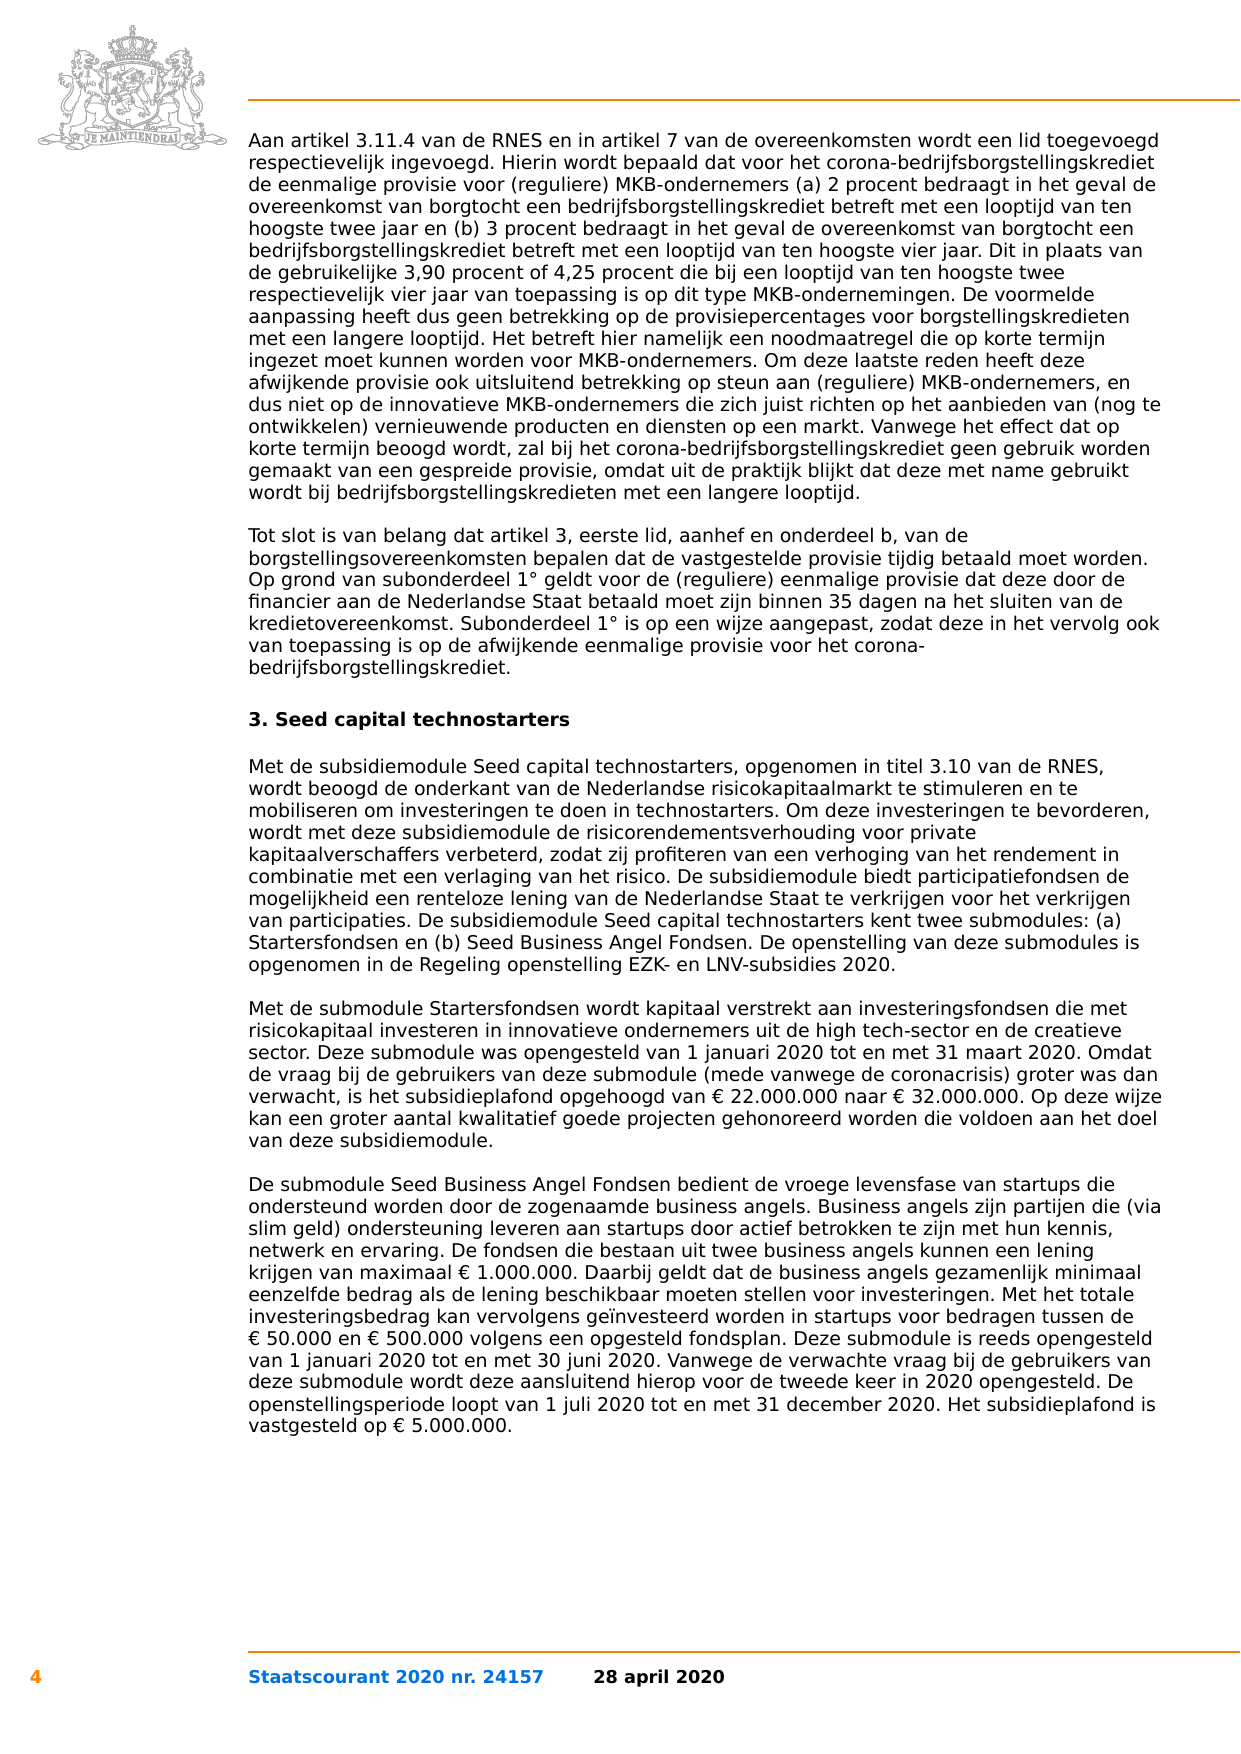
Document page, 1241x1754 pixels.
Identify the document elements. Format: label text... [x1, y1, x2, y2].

text Met de subsidiemodule Seed capital technostarters, opgenomen in titel 3.10 van de RNES, wordt beoogd de onderkant van de Nederlandse risicokapitaalmarkt te stimuleren en te mobiliseren om investeringen te doen in technostarters. Om deze investeringen te bevorderen, wordt met deze subsidiemodule de risicorendementsverhouding voor private kapitaalverschaffers verbeterd, zodat zij profiteren van een verhoging van het rendement in combinatie met een verlaging van het risico. De subsidiemodule biedt participatiefondsen de mogelijkheid een renteloze lening van de Nederlandse Staat te verkrijgen voor het verkrijgen van participaties. De subsidiemodule Seed capital technostarters kent twee submodules: (a) Startersfondsen en (b) Seed Business Angel Fondsen. De openstelling van deze submodules is opgenomen in de Regeling openstelling EZK- en LNV-subsidies 2020. [248, 756, 1163, 976]
text Aan artikel 3.11.4 van de RNES en in artikel 7 van de overeenkomsten wordt een lid toegevoegd respectievelijk ingevoegd. Hierin wordt bepaald dat voor het corona-bedrijfsborgstellingskrediet de eenmalige provisie voor (reguliere) MKB-ondernemers (a) 2 procent bedraagt in het geval de overeenkomst van borgtocht een bedrijfsborgstellingskrediet betreft met een looptijd van ten hoogste twee jaar en (b) 3 procent bedraagt in het geval de overeenkomst van borgtocht een bedrijfsborgstellingskrediet betreft met een looptijd van ten hoogste vier jaar. Dit in plaats van de gebruikelijke 3,90 procent of 4,25 procent die bij een looptijd van ten hoogste twee respectievelijk vier jaar van toepassing is op dit type MKB-ondernemingen. De voormelde aanpassing heeft dus geen betrekking op de provisiepercentages voor borgstellingskredieten met een langere looptijd. Het betreft hier namelijk een noodmaatregel die op korte termijn ingezet moet kunnen worden voor MKB-ondernemers. Om deze laatste reden heeft deze afwijkende provisie ook uitsluitend betrekking op steun aan (reguliere) MKB-ondernemers, en dus niet op de innovatieve MKB-ondernemers die zich juist richten op het aanbieden van (nog te ontwikkelen) vernieuwende producten en diensten op een markt. Vanwege het effect dat op korte termijn beoogd wordt, zal bij het corona-bedrijfsborgstellingskrediet geen gebruik worden gemaakt van een gespreide provisie, omdat uit de praktijk blijkt dat deze met name gebruikt wordt bij bedrijfsborgstellingskredieten met een langere looptijd. [248, 130, 1163, 503]
subtitle 3. Seed capital technostarters [248, 709, 1163, 731]
text Met de submodule Startersfondsen wordt kapitaal verstrekt aan investeringsfondsen die met risicokapitaal investeren in innovatieve ondernemers uit de high tech-sector en de creatieve sector. Deze submodule was opengesteld van 1 januari 2020 tot en met 31 maart 2020. Omdat de vraag bij de gebruikers van deze submodule (mede vanwege de coronacrisis) groter was dan verwacht, is het subsidieplafond opgehoogd van € 22.000.000 naar € 32.000.000. Op deze wijze kan een groter aantal kwalitatief goede projecten gehonoreerd worden die voldoen aan het doel van deze subsidiemodule. [248, 998, 1163, 1152]
text Tot slot is van belang dat artikel 3, eerste lid, aanhef en onderdeel b, van de borgstellingsovereenkomsten bepalen dat de vastgestelde provisie tijdig betaald moet worden. Op grond van subonderdeel 1° geldt voor de (reguliere) eenmalige provisie dat deze door de financier aan de Nederlandse Staat betaald moet zijn binnen 35 dagen na het sluiten van de kredietovereenkomst. Subonderdeel 1° is op een wijze aangepast, zodat deze in het vervolg ook van toepassing is op de afwijkende eenmalige provisie voor het corona-bedrijfsborgstellingskrediet. [248, 525, 1163, 679]
text De submodule Seed Business Angel Fondsen bedient de vroege levensfase van startups die ondersteund worden door de zogenaamde business angels. Business angels zijn partijen die (via slim geld) ondersteuning leveren aan startups door actief betrokken te zijn met hun kennis, netwerk en ervaring. De fondsen die bestaan uit twee business angels kunnen een lening krijgen van maximaal € 1.000.000. Daarbij geldt dat de business angels gezamenlijk minimaal eenzelfde bedrag als de lening beschikbaar moeten stellen voor investeringen. Met het totale investeringsbedrag kan vervolgens geïnvesteerd worden in startups voor bedragen tussen de € 50.000 en € 500.000 volgens een opgesteld fondsplan. Deze submodule is reeds opengesteld van 1 januari 2020 tot en met 30 juni 2020. Vanwege de verwachte vraag bij de gebruikers van deze submodule wordt deze aansluitend hierop voor de tweede keer in 2020 opengesteld. De openstellingsperiode loopt van 1 juli 2020 tot en met 31 december 2020. Het subsidieplafond is vastgesteld op € 5.000.000. [248, 1174, 1163, 1437]
picture [38, 25, 227, 150]
